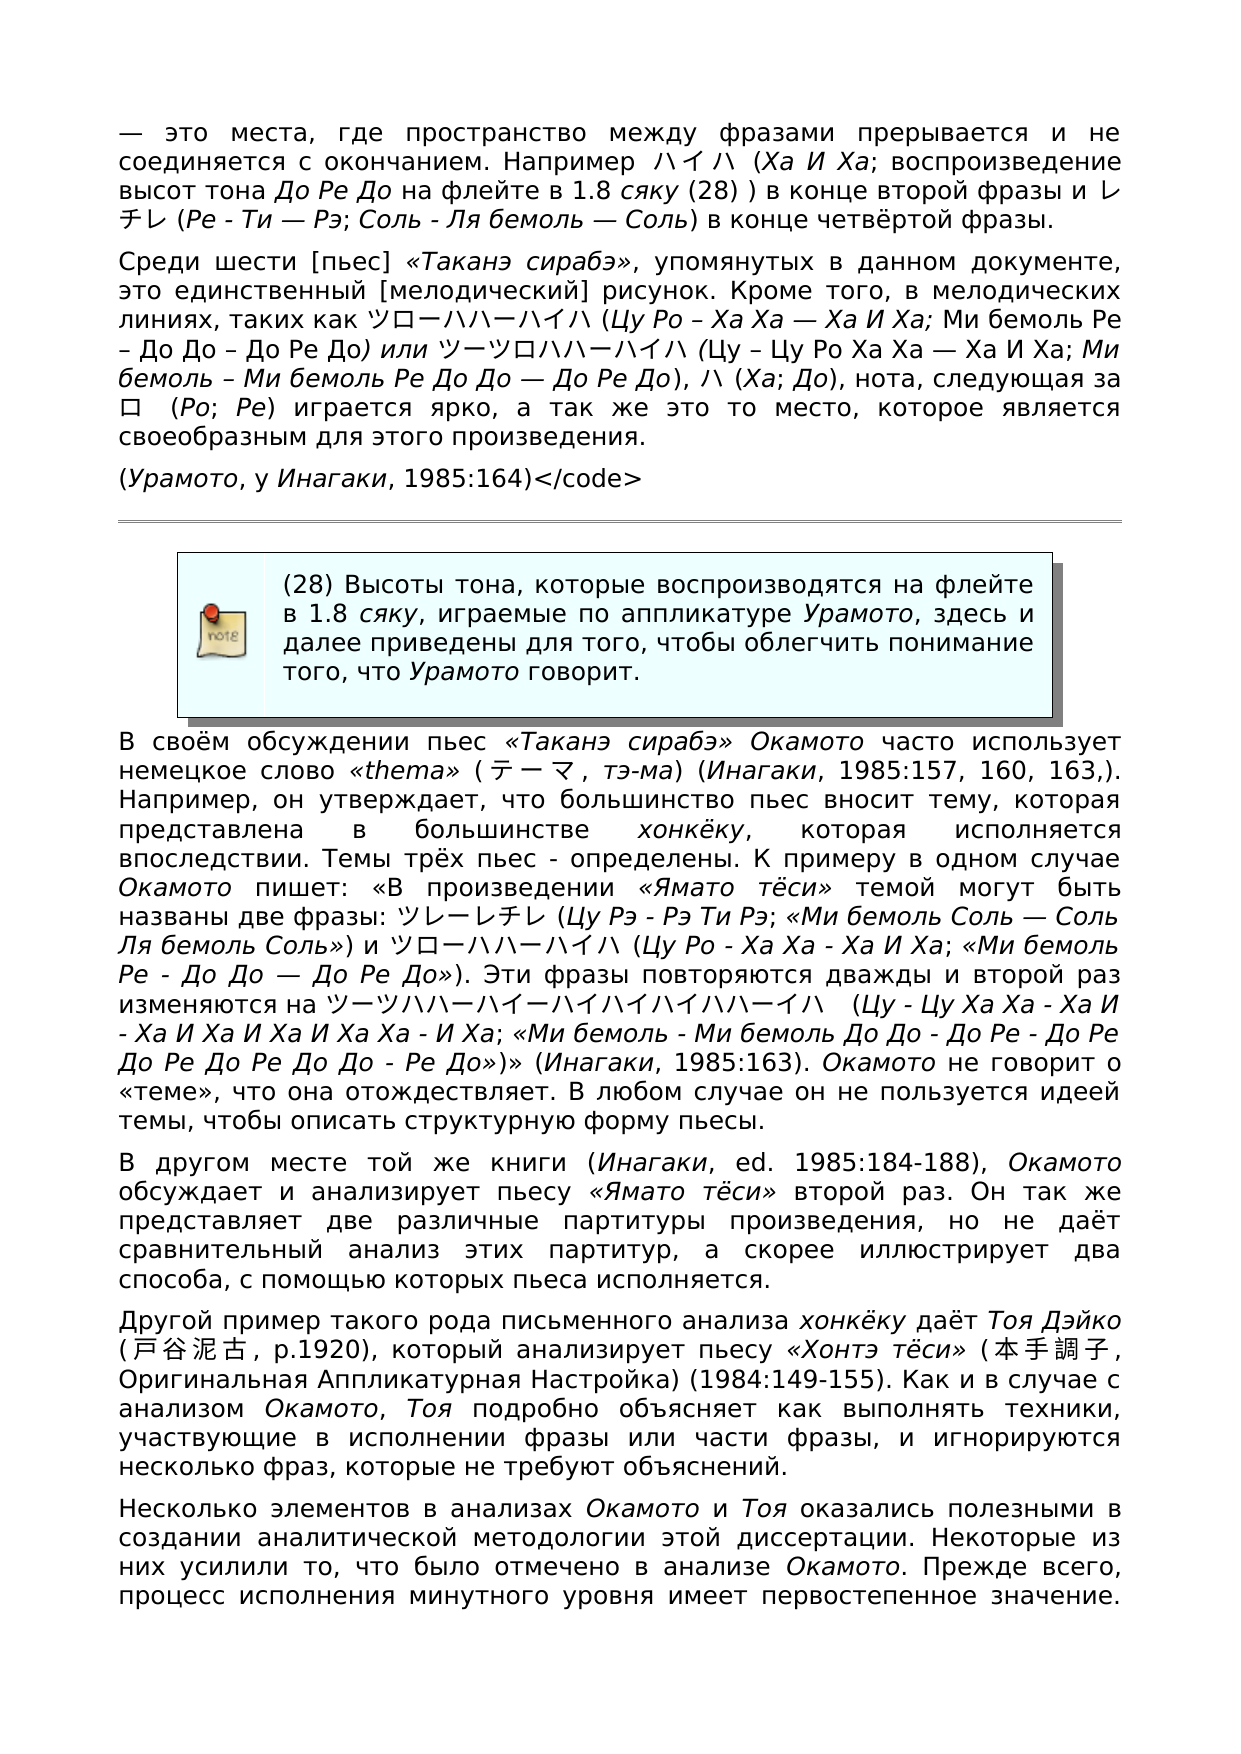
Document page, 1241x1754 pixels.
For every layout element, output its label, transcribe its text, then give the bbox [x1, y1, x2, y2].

text Другой пример такого рода письменного анализа хонкёку даёт Тоя Дэйко (戸谷泥古, р.1920), который анализирует пьесу «Хонтэ тёси» (本手調子, Оригинальная Аппликатурная Настройка) (1984:149-155). Как и в случае с анализом Окамото, Тоя подробно объясняет как выполнять техники, участвующие в исполнении фразы или части фразы, и игнорируются несколько фраз, которые не требуют объяснений. [118, 1307, 1122, 1482]
text (Урамото, у Инагаки, 1985:164)</code> [118, 464, 1122, 493]
text В другом месте той же книги (Инагаки, ed. 1985:184-188), Окамото обсуждает и анализирует пьесу «Ямато тёси» второй раз. Он так же представляет две различные партитуры произведения, но не даёт сравнительный анализ этих партитур, а скорее иллюстрирует два способа, с помощью которых пьеса исполняется. [118, 1148, 1122, 1294]
text — это места, где пространство между фразами прерывается и не соединяется с окончанием. Например ハイハ (Ха И Ха; воспроизведение высот тона До Ре До на флейте в 1.8 сяку (28) ) в конце второй фразы и レチレ (Ре - Ти — Рэ; Соль - Ля бемоль — Соль) в конце четвёртой фразы. [118, 118, 1122, 235]
text Среди шести [пьес] «Таканэ сирабэ», упомянутых в данном документе, это единственный [мелодический] рисунок. Кроме того, в мелодических линиях, таких как ツローハハーハイハ (Цу Ро – Ха Ха — Ха И Ха; Ми бемоль Ре – До До – До Ре До) или ツーツロハハーハイハ (Цу – Цу Ро Ха Ха — Ха И Ха; Ми бемоль – Ми бемоль Ре До До — До Ре До), ハ (Ха; До), нота, следующая за ロ (Ро; Ре) играется ярко, а так же это то место, которое является своеобразным для этого произведения. [118, 247, 1122, 451]
table_header [178, 553, 264, 717]
text В своём обсуждении пьес «Таканэ сирабэ» Окамото часто использует немецкое слово «thema» (テーマ, тэ-ма) (Инагаки, 1985:157, 160, 163,). Например, он утверждает, что большинство пьес вносит тему, которая представлена в большинстве хонкёку, которая исполняется впоследствии. Темы трёх пьес - определены. К примеру в одном случае Окамото пишет: «В произведении «Ямато тёси» темой могут быть названы две фразы: ツレーレチレ (Цу Рэ - Рэ Ти Рэ; «Ми бемоль Соль — Соль Ля бемоль Соль») и ツローハハーハイハ (Цу Ро - Ха Ха - Ха И Ха; «Ми бемоль Ре - До До — До Ре До»). Эти фразы повторяются дважды и второй раз изменяются на ツーツハハーハイーハイハイハイハハーイハ (Цу - Цу Ха Ха - Ха И - Ха И Ха И Ха И Ха Ха - И Ха; «Ми бемоль - Ми бемоль До До - До Ре - До Ре До Ре До Ре До До - Ре До»)» (Инагаки, 1985:163). Окамото не говорит о «теме», что она отождествляет. В любом случае он не пользуется идеей темы, чтобы описать структурную форму пьесы. [118, 727, 1122, 1136]
text Несколько элементов в анализах Окамото и Тоя оказались полезными в создании аналитической методологии этой диссертации. Некоторые из них усилили то, что было отмечено в анализе Окамото. Прежде всего, процесс исполнения минутного уровня имеет первостепенное значение. [118, 1494, 1122, 1611]
picture [183, 596, 259, 672]
table_header (28) Высоты тона, которые воспроизводятся на флейте в 1.8 сяку, играемые по аппликатуре Урамото, здесь и далее приведены для того, чтобы облегчить понимание того, что Урамото говорит. [265, 553, 1052, 717]
